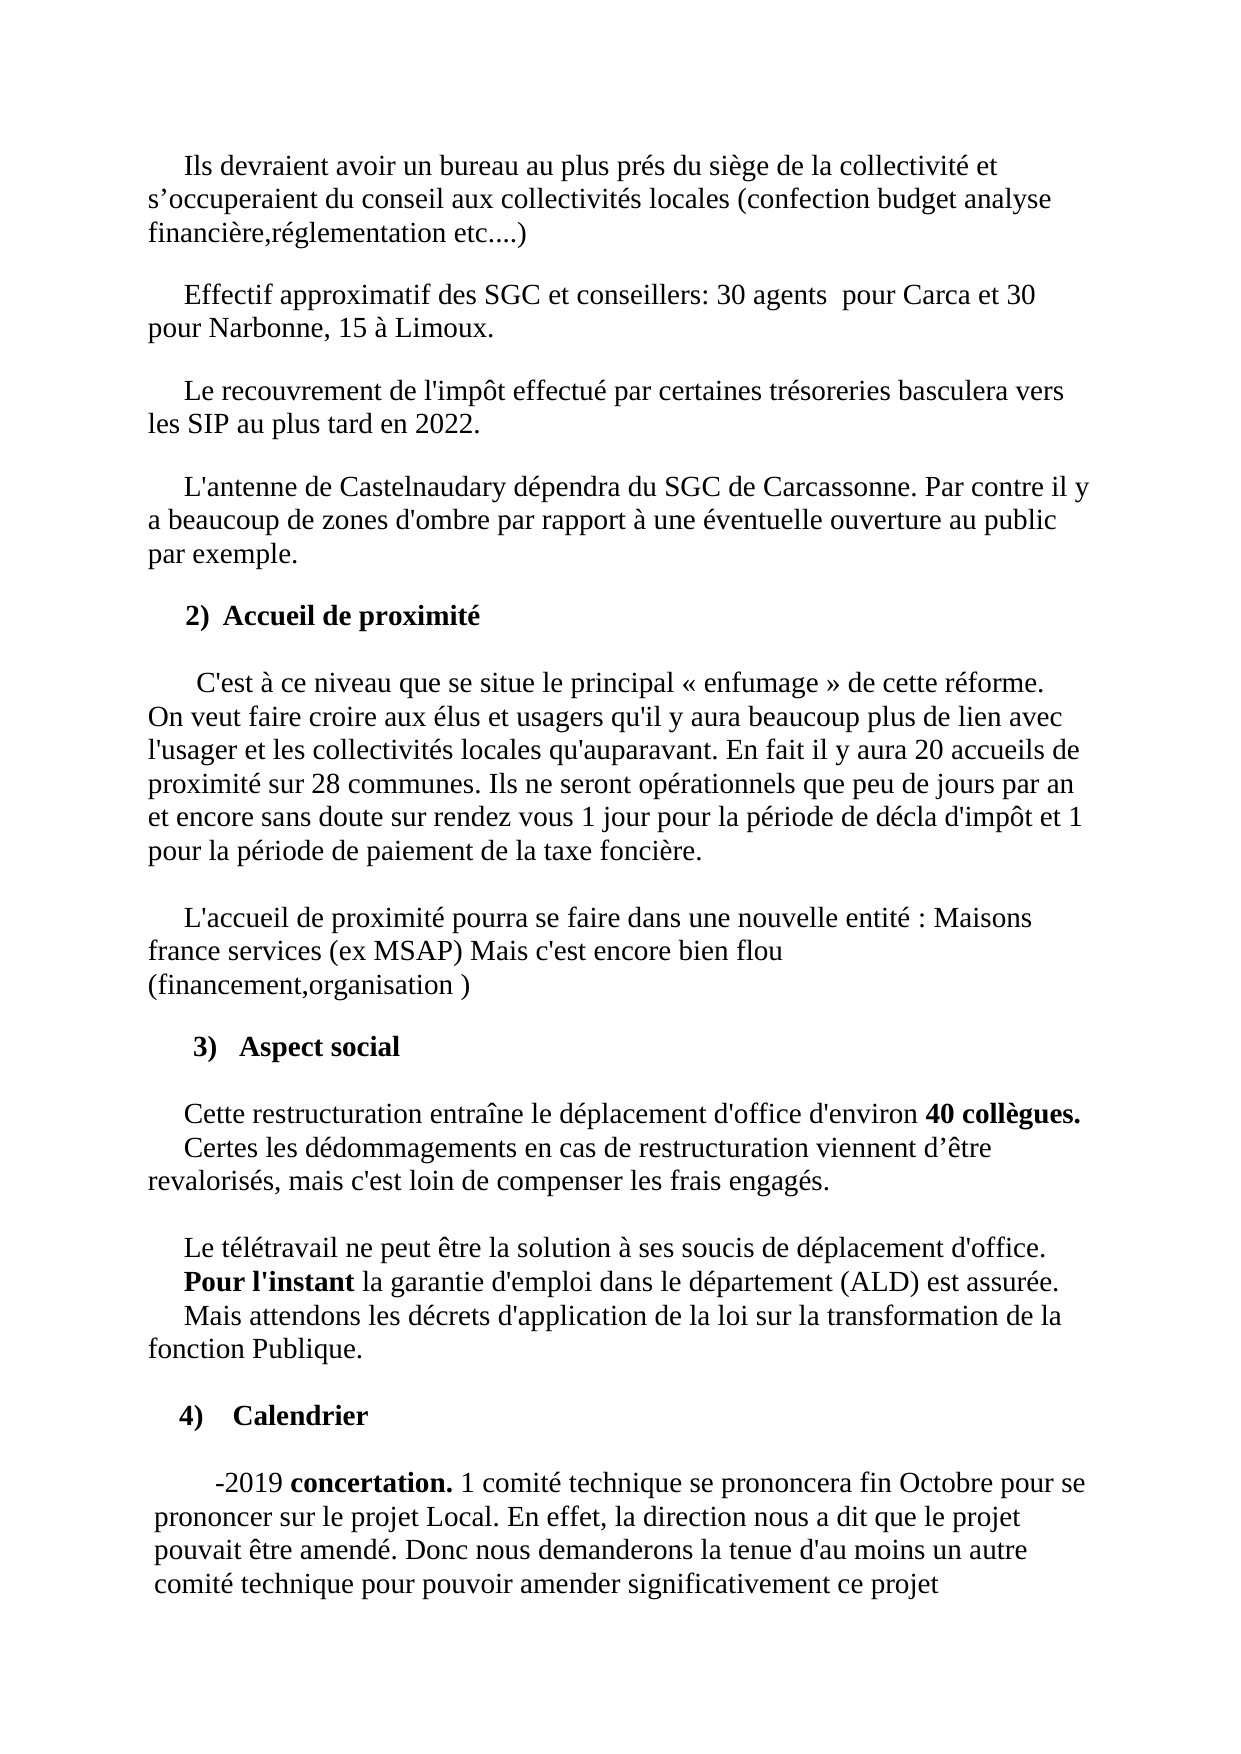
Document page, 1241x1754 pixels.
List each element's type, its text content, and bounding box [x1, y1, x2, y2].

text Certes les dédommagements en cas de restructuration viennent d’être revalorisés, mais c'est loin de compenser les frais engagés. [148, 1130, 1093, 1197]
list Accueil de proximité [185, 598, 1093, 632]
text Le recouvrement de l'impôt effectué par certaines trésoreries basculera vers les SIP au plus tard en 2022. [148, 373, 1093, 440]
text -2019 concertation. 1 comité technique se prononcera fin Octobre pour se prononcer sur le projet Local. En effet, la direction nous a dit que le projet pouvait être amendé. Donc nous demanderons la tenue d'au moins un autre comité technique pour pouvoir amender significativement ce projet [154, 1465, 1093, 1599]
text On veut faire croire aux élus et usagers qu'il y aura beaucoup plus de lien avec l'usager et les collectivités locales qu'auparavant. En fait il y aura 20 accueils de proximité sur 28 communes. Ils ne seront opérationnels que peu de jours par an et encore sans doute sur rendez vous 1 jour pour la période de décla d'impôt et 1 pour la période de paiement de la taxe foncière. [148, 699, 1093, 866]
text 4) Calendrier [151, 1398, 1093, 1432]
text Ils devraient avoir un bureau au plus prés du siège de la collectivité et s’occuperaient du conseil aux collectivités locales (confection budget analyse financière,réglementation etc....) [148, 148, 1093, 248]
text Pour l'instant la garantie d'emploi dans le département (ALD) est assurée. Mais attendons les décrets d'application de la loi sur la transformation de la fonction Publique. [148, 1264, 1093, 1365]
text Effectif approximatif des SGC et conseillers: 30 agents pour Carca et 30 pour Narbonne, 15 à Limoux. [148, 277, 1093, 344]
text Le télétravail ne peut être la solution à ses soucis de déplacement d'office. [148, 1231, 1093, 1264]
text Cette restructuration entraîne le déplacement d'office d'environ 40 collègues. [148, 1096, 1093, 1130]
text 3) Aspect social [148, 1029, 1093, 1063]
text C'est à ce niveau que se situe le principal « enfumage » de cette réforme. [148, 665, 1093, 699]
text L'accueil de proximité pourra se faire dans une nouvelle entité : Maisons france services (ex MSAP) Mais c'est encore bien flou (financement,organisation ) [148, 900, 1093, 1001]
text L'antenne de Castelnaudary dépendra du SGC de Carcassonne. Par contre il y a beaucoup de zones d'ombre par rapport à une éventuelle ouverture au public par exemple. [148, 469, 1093, 569]
